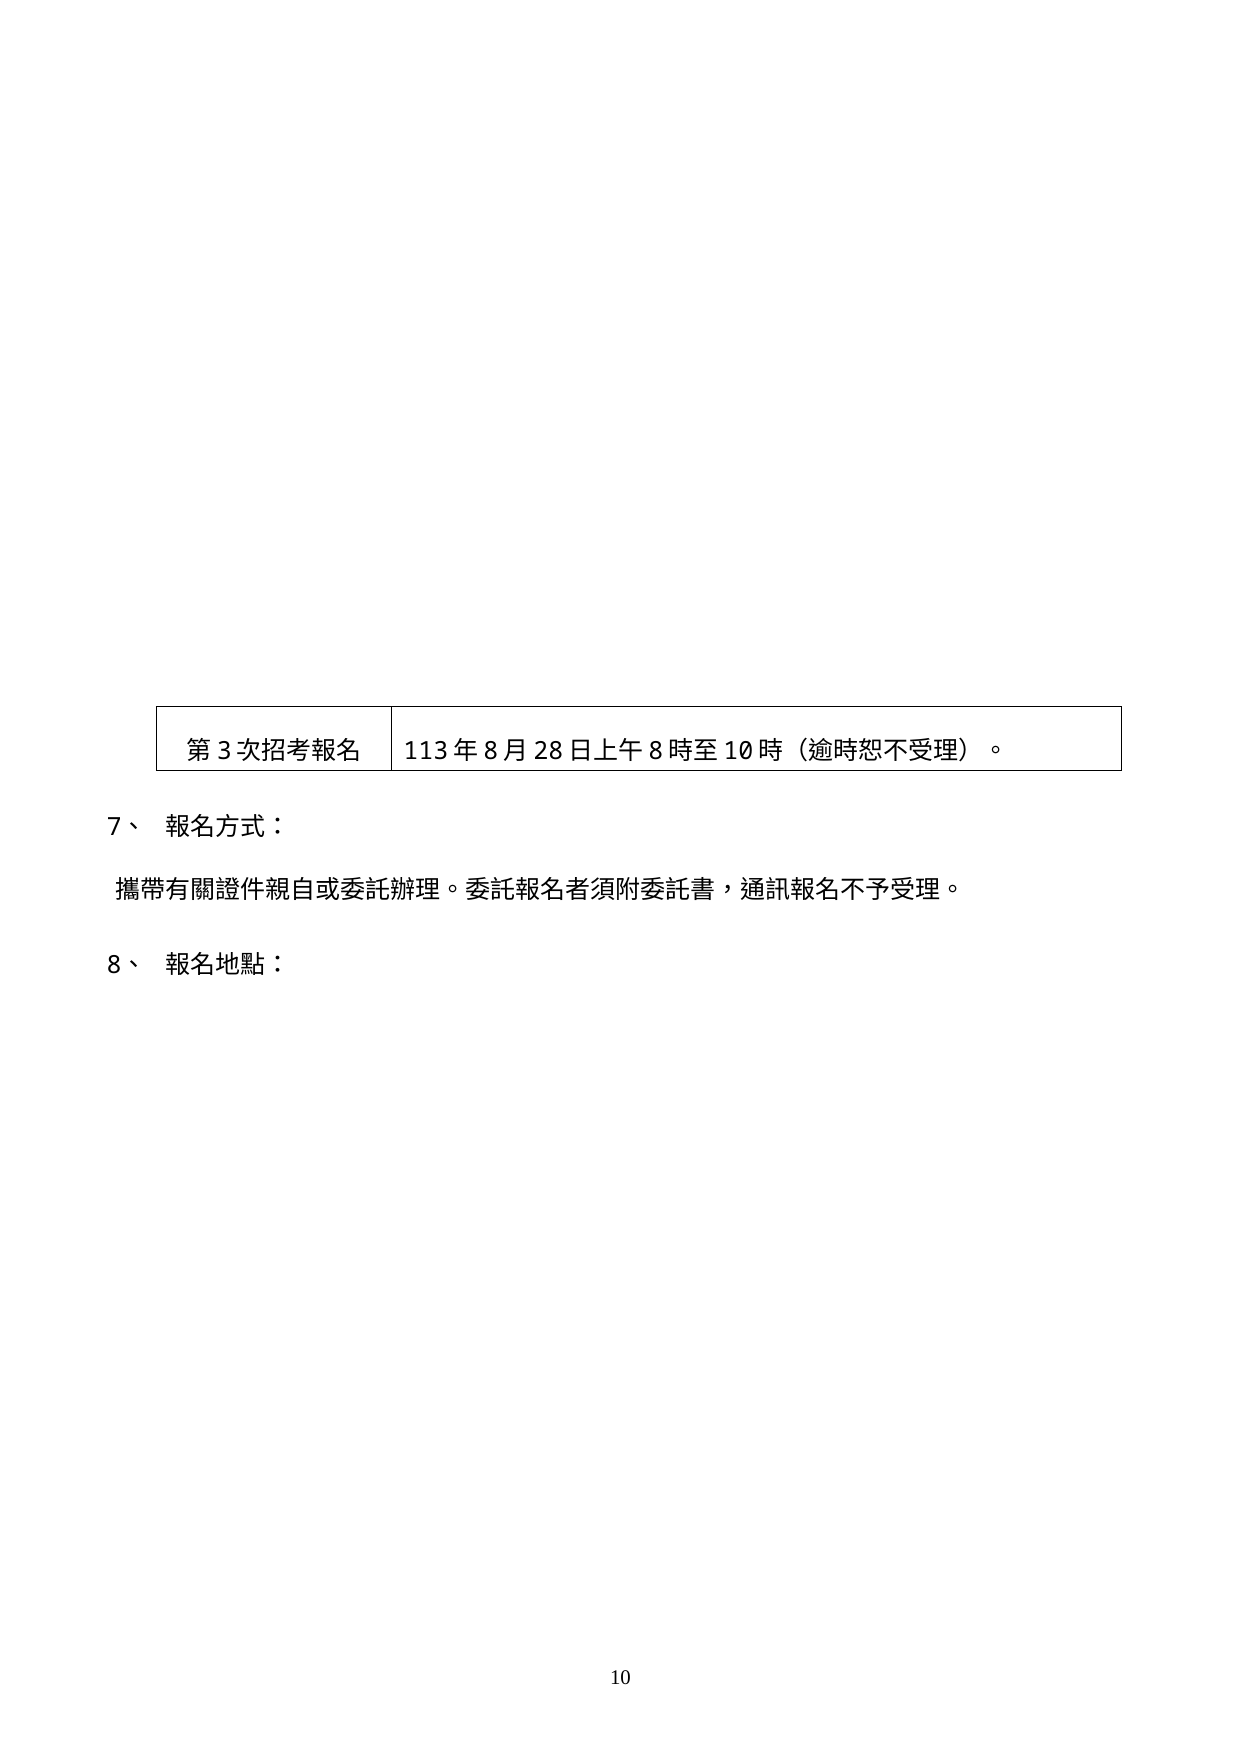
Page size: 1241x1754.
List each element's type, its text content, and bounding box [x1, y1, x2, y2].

list 報名地點： [106, 921, 1134, 983]
table_cell 113年8月28日上午8時至10時（逾時恕不受理）。 [392, 707, 1121, 769]
table_cell 第3次招考報名 [157, 707, 391, 769]
text 攜帶有關證件親自或委託辦理。委託報名者須附委託書，通訊報名不予受理。 [106, 846, 1134, 908]
list 報名方式： [106, 783, 1134, 846]
